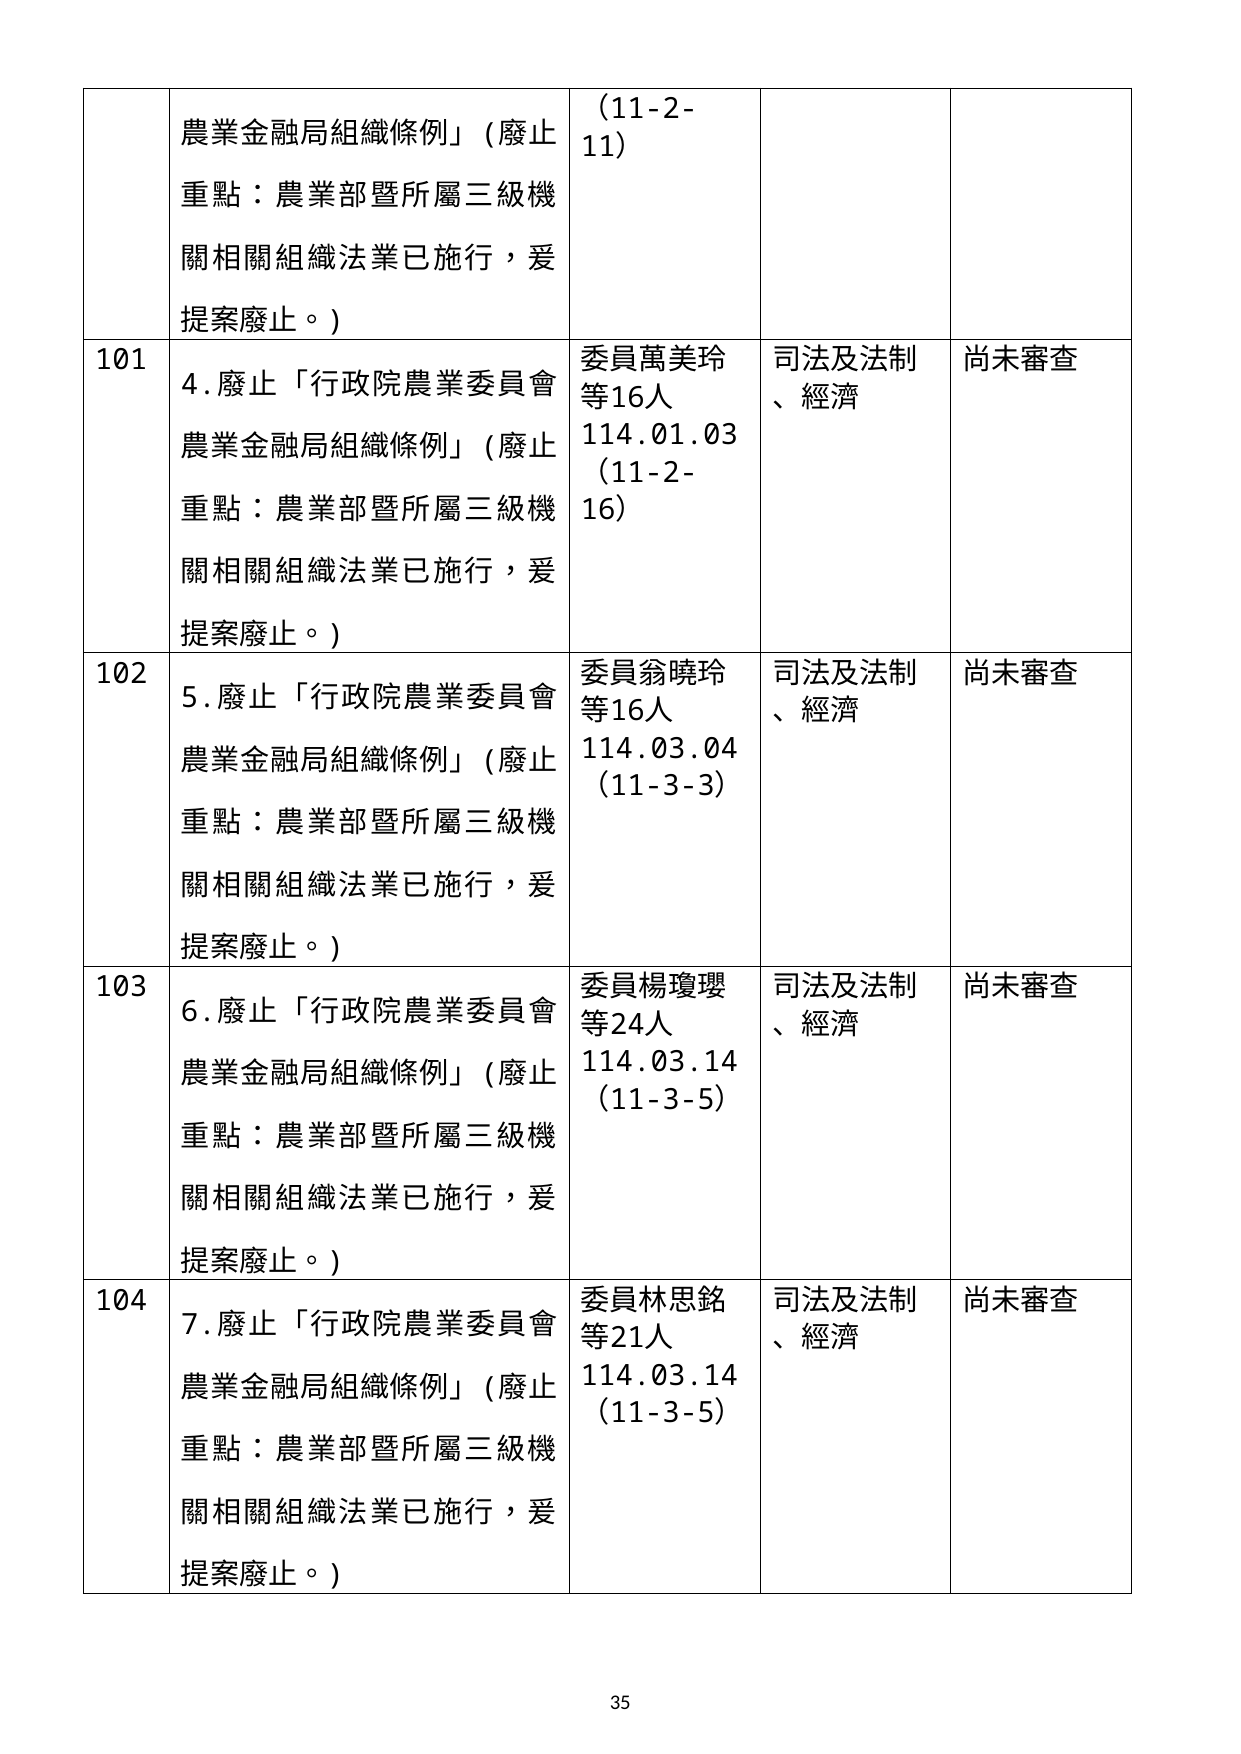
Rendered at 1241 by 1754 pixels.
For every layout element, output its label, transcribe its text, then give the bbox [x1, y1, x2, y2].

table_cell 103 [84, 967, 169, 1279]
table_cell [951, 89, 1131, 339]
table_cell 尚未審查 [951, 653, 1131, 966]
table_cell 4.廢止「行政院農業委員會農業金融局組織條例」(廢止重點：農業部暨所屬三級機關相關組織法業已施行，爰提案廢止。) [170, 340, 569, 652]
table_cell 司法及法制、經濟 [761, 1280, 950, 1593]
table_cell 委員楊瓊瓔 等24人 114.03.14 （11-3-5） [570, 967, 760, 1279]
table_cell 委員林思銘 等21人 114.03.14 （11-3-5） [570, 1280, 760, 1593]
table_cell 6.廢止「行政院農業委員會農業金融局組織條例」(廢止重點：農業部暨所屬三級機關相關組織法業已施行，爰提案廢止。) [170, 967, 569, 1279]
table_cell 7.廢止「行政院農業委員會農業金融局組織條例」(廢止重點：農業部暨所屬三級機關相關組織法業已施行，爰提案廢止。) [170, 1280, 569, 1593]
table_cell 司法及法制、經濟 [761, 340, 950, 652]
table_cell 5.廢止「行政院農業委員會農業金融局組織條例」(廢止重點：農業部暨所屬三級機關相關組織法業已施行，爰提案廢止。) [170, 653, 569, 966]
table_cell [761, 89, 950, 339]
table_cell 102 [84, 653, 169, 966]
table_cell 司法及法制、經濟 [761, 967, 950, 1279]
table_cell 尚未審查 [951, 967, 1131, 1279]
table_cell 委員萬美玲 等16人 114.01.03 （11-2-16） [570, 340, 760, 652]
table_cell [84, 89, 169, 339]
table_cell （11-2-11） [570, 89, 760, 339]
table_cell 司法及法制、經濟 [761, 653, 950, 966]
table_cell 104 [84, 1280, 169, 1593]
table_cell 委員翁曉玲 等16人 114.03.04 （11-3-3） [570, 653, 760, 966]
table_cell 尚未審查 [951, 340, 1131, 652]
table_cell 尚未審查 [951, 1280, 1131, 1593]
table_cell 農業金融局組織條例」(廢止重點：農業部暨所屬三級機關相關組織法業已施行，爰提案廢止。) [170, 89, 569, 339]
table_cell 101 [84, 340, 169, 652]
